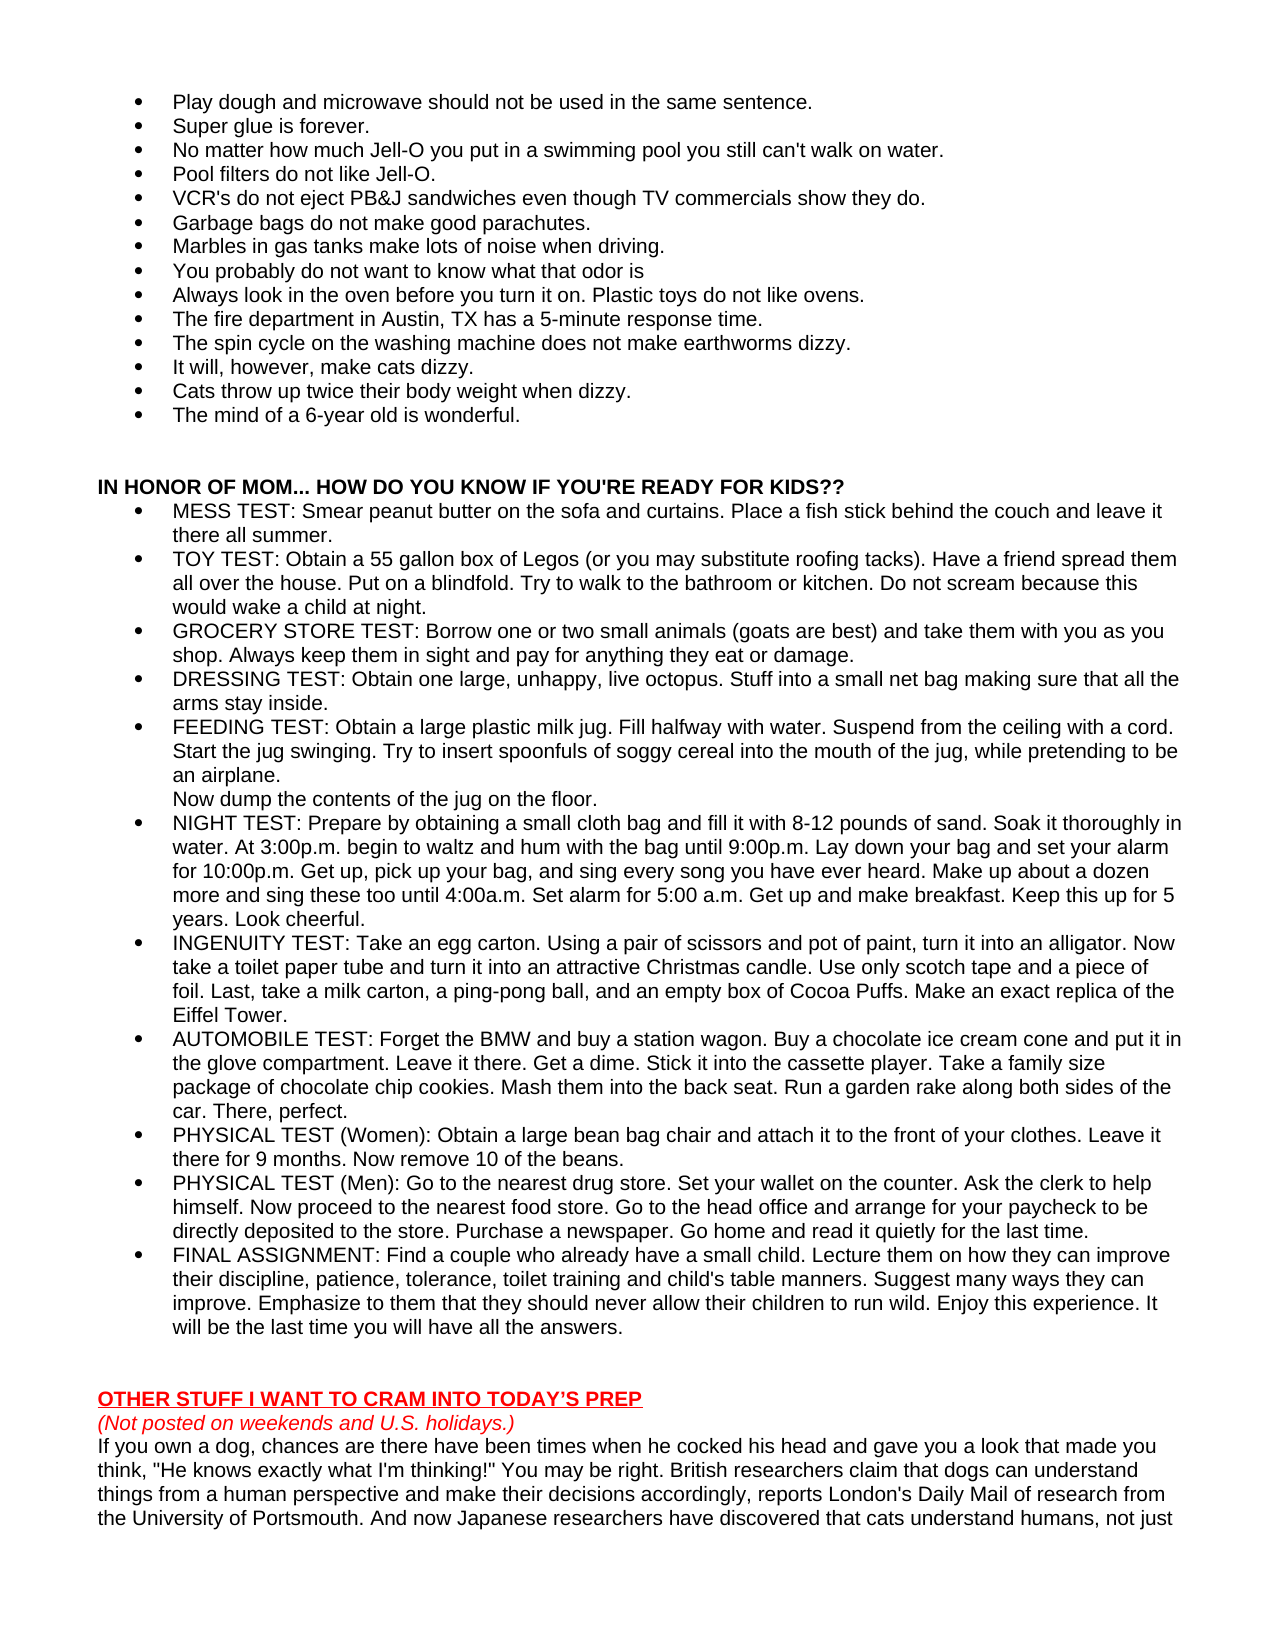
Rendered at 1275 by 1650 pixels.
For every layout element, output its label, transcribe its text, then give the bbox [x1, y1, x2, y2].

list Pool filters do not like Jell-O. [135, 162, 1185, 186]
text OTHER STUFF I WANT TO CRAM INTO TODAY’S PREP [97, 1386, 1185, 1410]
list Always look in the oven before you turn it on. Plastic toys do not like ovens. [135, 282, 1185, 307]
list AUTOMOBILE TEST: Forget the BMW and buy a station wagon. Buy a chocolate ice cream cone and put it in the glove compartment. Leave it there. Get a dime. Stick it into the cassette player. Take a family size package of chocolate chip cookies. Mash them into the back seat. Run a garden rake along both sides of the car. There, perfect. [135, 1027, 1185, 1122]
text IN HONOR OF MOM... HOW DO YOU KNOW IF YOU'RE READY FOR KIDS?? [97, 475, 1185, 499]
text (Not posted on weekends and U.S. holidays.) [97, 1410, 1185, 1434]
list NIGHT TEST: Prepare by obtaining a small cloth bag and fill it with 8-12 pounds of sand. Soak it thoroughly in water. At 3:00p.m. begin to waltz and hum with the bag until 9:00p.m. Lay down your bag and set your alarm for 10:00p.m. Get up, pick up your bag, and sing every song you have ever heard. Make up about a dozen more and sing these too until 4:00a.m. Set alarm for 5:00 a.m. Get up and make breakfast. Keep this up for 5 years. Look cheerful. [135, 811, 1185, 931]
list PHYSICAL TEST (Women): Obtain a large bean bag chair and attach it to the front of your clothes. Leave it there for 9 months. Now remove 10 of the beans. [135, 1122, 1185, 1171]
list DRESSING TEST: Obtain one large, unhappy, live octopus. Stuff into a small net bag making sure that all the arms stay inside. [135, 667, 1185, 715]
list VCR's do not eject PB&J sandwiches even though TV commercials show they do. [135, 186, 1185, 210]
list PHYSICAL TEST (Men): Go to the nearest drug store. Set your wallet on the counter. Ask the clerk to help himself. Now proceed to the nearest food store. Go to the head office and arrange for your paycheck to be directly deposited to the store. Purchase a newspaper. Go home and read it quietly for the last time. [135, 1171, 1185, 1242]
list INGENUITY TEST: Take an egg carton. Using a pair of scissors and pot of paint, turn it into an alligator. Now take a toilet paper tube and turn it into an attractive Christmas candle. Use only scotch tape and a piece of foil. Last, take a milk carton, a ping-pong ball, and an empty box of Cocoa Puffs. Make an exact replica of the Eiffel Tower. [135, 931, 1185, 1027]
list The spin cycle on the washing machine does not make earthworms dizzy. [135, 331, 1185, 355]
list Super glue is forever. [135, 114, 1185, 138]
list The fire department in Austin, TX has a 5-minute response time. [135, 307, 1185, 331]
list Garbage bags do not make good parachutes. [135, 210, 1185, 234]
list It will, however, make cats dizzy. [135, 355, 1185, 379]
list MESS TEST: Smear peanut butter on the sofa and curtains. Place a fish stick behind the couch and leave it there all summer. [135, 499, 1185, 547]
list Marbles in gas tanks make lots of noise when driving. [135, 234, 1185, 258]
text If you own a dog, chances are there have been times when he cocked his head and gave you a look that made you think, "He knows exactly what I'm thinking!" You may be right. British researchers claim that dogs can understand things from a human perspective and make their decisions accordingly, reports London's Daily Mail of research from the University of Portsmouth. And now Japanese researchers have discovered that cats understand humans, not just [97, 1434, 1185, 1530]
list GROCERY STORE TEST: Borrow one or two small animals (goats are best) and take them with you as you shop. Always keep them in sight and pay for anything they eat or damage. [135, 619, 1185, 667]
list You probably do not want to know what that odor is [135, 258, 1185, 282]
list FINAL ASSIGNMENT: Find a couple who already have a small child. Lecture them on how they can improve their discipline, patience, tolerance, toilet training and child's table manners. Suggest many ways they can improve. Emphasize to them that they should never allow their children to run wild. Enjoy this experience. It will be the last time you will have all the answers. [135, 1242, 1185, 1338]
list Cats throw up twice their body weight when dizzy. [135, 379, 1185, 403]
list No matter how much Jell-O you put in a swimming pool you still can't walk on water. [135, 138, 1185, 162]
list FEEDING TEST: Obtain a large plastic milk jug. Fill halfway with water. Suspend from the ceiling with a cord. Start the jug swinging. Try to insert spoonfuls of soggy cereal into the mouth of the jug, while pretending to be an airplane. Now dump the contents of the jug on the floor. [135, 715, 1185, 811]
list The mind of a 6-year old is wonderful. [135, 403, 1185, 427]
list Play dough and microwave should not be used in the same sentence. [135, 90, 1185, 114]
list TOY TEST: Obtain a 55 gallon box of Legos (or you may substitute roofing tacks). Have a friend spread them all over the house. Put on a blindfold. Try to walk to the bathroom or kitchen. Do not scream because this would wake a child at night. [135, 547, 1185, 619]
